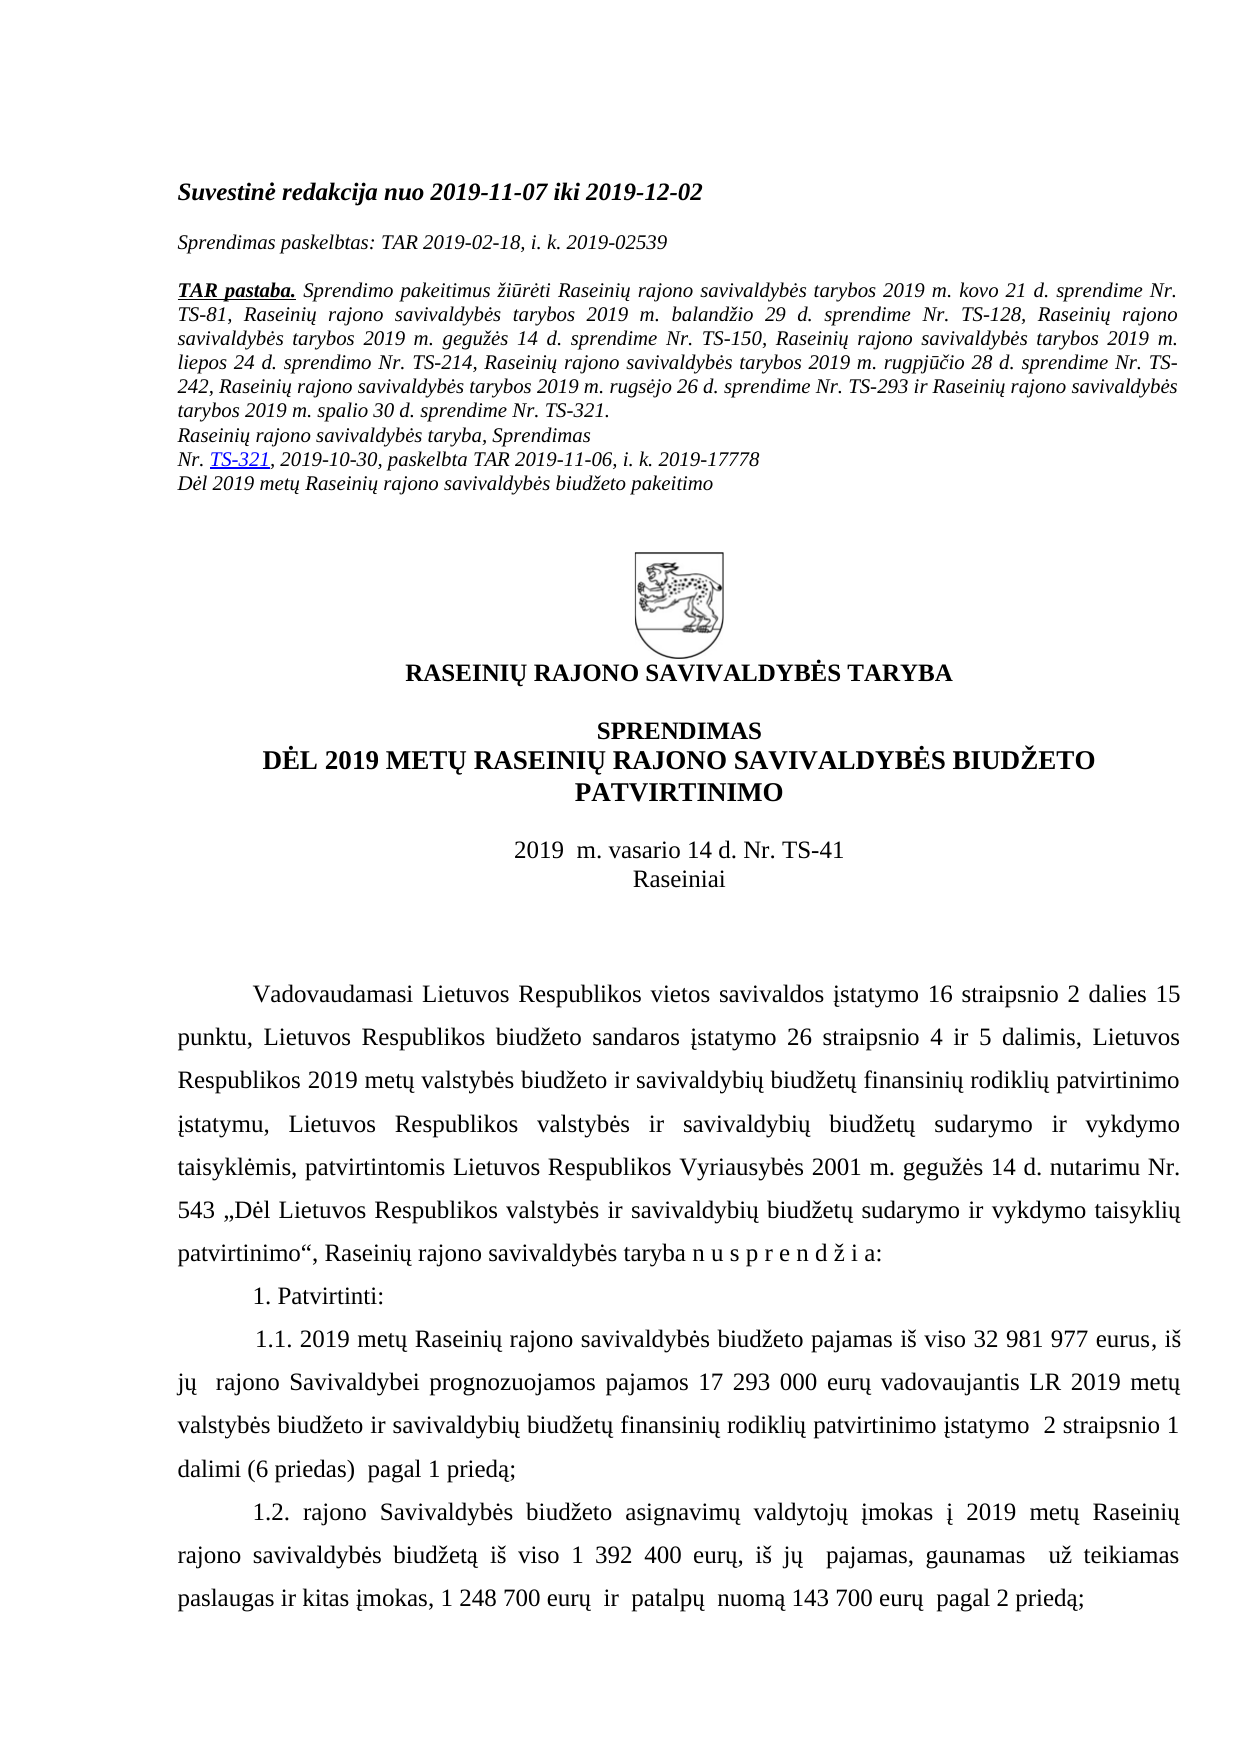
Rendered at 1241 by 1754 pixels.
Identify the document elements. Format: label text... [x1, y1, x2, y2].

text Vadovaudamasi Lietuvos Respublikos vietos savivaldos įstatymo 16 straipsnio 2 dalies 15 punktu, Lietuvos Respublikos biudžeto sandaros įstatymo 26 straipsnio 4 ir 5 dalimis, Lietuvos Respublikos 2019 metų valstybės biudžeto ir savivaldybių biudžetų finansinių rodiklių patvirtinimo įstatymu, Lietuvos Respublikos valstybės ir savivaldybių biudžetų sudarymo ir vykdymo taisyklėmis, patvirtintomis Lietuvos Respublikos Vyriausybės 2001 m. gegužės 14 d. nutarimu Nr. 543 „Dėl Lietuvos Respublikos valstybės ir savivaldybių biudžetų sudarymo ir vykdymo taisyklių patvirtinimo“, Raseinių rajono savivaldybės taryba n u s p r e n d ž i a: [177, 979, 1181, 1267]
text Raseiniai [177, 864, 1181, 893]
text TAR pastaba. Sprendimo pakeitimus žiūrėti Raseinių rajono savivaldybės tarybos 2019 m. kovo 21 d. sprendime Nr. TS-81, Raseinių rajono savivaldybės tarybos 2019 m. balandžio 29 d. sprendime Nr. TS-128, Raseinių rajono savivaldybės tarybos 2019 m. gegužės 14 d. sprendime Nr. TS-150, Raseinių rajono savivaldybės tarybos 2019 m. liepos 24 d. sprendimo Nr. TS-214, Raseinių rajono savivaldybės tarybos 2019 m. rugpjūčio 28 d. sprendime Nr. TS-242, Raseinių rajono savivaldybės tarybos 2019 m. rugsėjo 26 d. sprendime Nr. TS-293 ir Raseinių rajono savivaldybės tarybos 2019 m. spalio 30 d. sprendime Nr. TS-321. [177, 278, 1181, 422]
text 2019 m. vasario 14 d. Nr. TS-41 [177, 836, 1181, 864]
text SPRENDIMAS [177, 716, 1181, 744]
text Dėl 2019 metų Raseinių rajono savivaldybės biudžeto pakeitimo [177, 471, 1181, 495]
text Nr. TS-321, 2019-10-30, paskelbta TAR 2019-11-06, i. k. 2019-17778 [177, 447, 1181, 471]
text 1.2. rajono Savivaldybės biudžeto asignavimų valdytojų įmokas į 2019 metų Raseinių rajono savivaldybės biudžetą iš viso 1 392 400 eurų, iš jų pajamas, gaunamas už teikiamas paslaugas ir kitas įmokas, 1 248 700 eurų ir patalpų nuomą 143 700 eurų pagal 2 priedą; [177, 1497, 1181, 1612]
text 1.1. 2019 metų Raseinių rajono savivaldybės biudžeto pajamas iš viso 32 981 977 eurus, iš jų rajono Savivaldybei prognozuojamos pajamos 17 293 000 eurų vadovaujantis LR 2019 metų valstybės biudžeto ir savivaldybių biudžetų finansinių rodiklių patvirtinimo įstatymo 2 straipsnio 1 dalimi (6 priedas) pagal 1 priedą; [177, 1324, 1181, 1482]
text 1. Patvirtinti: [177, 1281, 1181, 1310]
text DĖL 2019 METŲ RASEINIŲ RAJONO SAVIVALDYBĖS BIUDŽETO PATVIRTINIMO [177, 744, 1181, 807]
text Sprendimas paskelbtas: TAR 2019-02-18, i. k. 2019-02539 [177, 230, 1181, 254]
text RASEINIŲ RAJONO SAVIVALDYBĖS TARYBA [177, 658, 1181, 687]
text Raseinių rajono savivaldybės taryba, Sprendimas [177, 422, 1181, 447]
text Suvestinė redakcija nuo 2019-11-07 iki 2019-12-02 [177, 177, 1181, 206]
